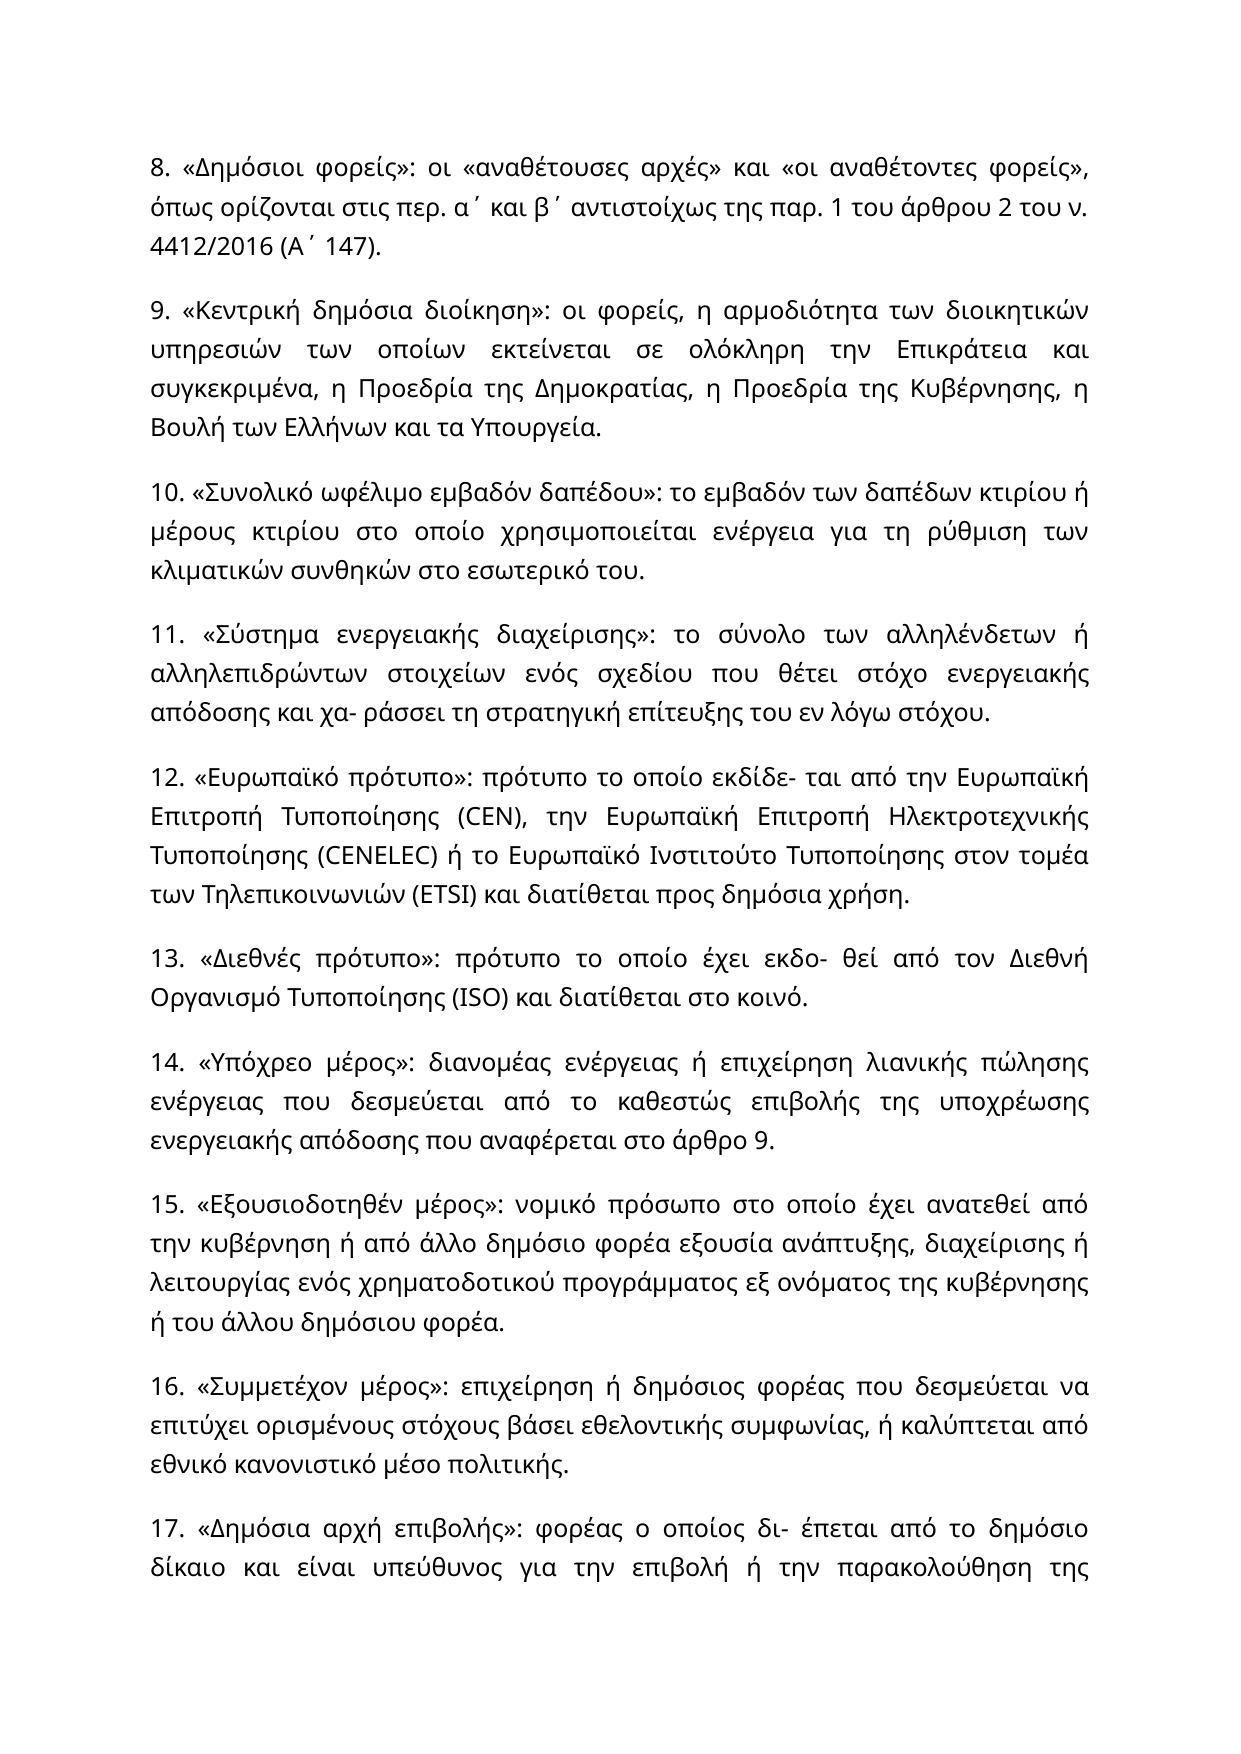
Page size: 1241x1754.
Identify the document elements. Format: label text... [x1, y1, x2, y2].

text 16. «Συμμετέχον μέρος»: επιχείρηση ή δημόσιος φορέας που δεσμεύεται να επιτύχει ορισμένους στόχους βάσει εθελοντικής συμφωνίας, ή καλύπτεται από εθνικό κανονιστικό μέσο πολιτικής. [150, 1368, 1090, 1481]
text 15. «Εξουσιοδοτηθέν μέρος»: νομικό πρόσωπο στο οποίο έχει ανατεθεί από την κυβέρνηση ή από άλλο δημόσιο φορέα εξουσία ανάπτυξης, διαχείρισης ή λειτουργίας ενός χρηματοδοτικού προγράμματος εξ ονόματος της κυβέρνησης ή του άλλου δημόσιου φορέα. [150, 1187, 1090, 1338]
text 13. «Διεθνές πρότυπο»: πρότυπο το οποίο έχει εκδο- θεί από τον Διεθνή Οργανισμό Τυποποίησης (ISO) και διατίθεται στο κοινό. [150, 941, 1090, 1014]
text 14. «Υπόχρεο μέρος»: διανομέας ενέργειας ή επιχείρηση λιανικής πώλησης ενέργειας που δεσμεύεται από το καθεστώς επιβολής της υποχρέωσης ενεργειακής απόδοσης που αναφέρεται στο άρθρο 9. [150, 1044, 1090, 1157]
text 10. «Συνολικό ωφέλιμο εμβαδόν δαπέδου»: το εμβαδόν των δαπέδων κτιρίου ή μέρους κτιρίου στο οποίο χρησιμοποιείται ενέργεια για τη ρύθμιση των κλιματικών συνθηκών στο εσωτερικό του. [150, 474, 1090, 587]
text 8. «Δημόσιοι φορείς»: οι «αναθέτουσες αρχές» και «οι αναθέτοντες φορείς», όπως ορίζονται στις περ. α΄ και β΄ αντιστοίχως της παρ. 1 του άρθρου 2 του ν. 4412/2016 (Α΄ 147). [150, 150, 1090, 262]
text 12. «Ευρωπαϊκό πρότυπο»: πρότυπο το οποίο εκδίδε- ται από την Ευρωπαϊκή Επιτροπή Τυποποίησης (CEN), την Ευρωπαϊκή Επιτροπή Ηλεκτροτεχνικής Τυποποίησης (CENELEC) ή το Ευρωπαϊκό Ινστιτούτο Τυποποίησης στον τομέα των Τηλεπικοινωνιών (ETSI) και διατίθεται προς δημόσια χρήση. [150, 759, 1090, 911]
text 11. «Σύστημα ενεργειακής διαχείρισης»: το σύνολο των αλληλένδετων ή αλληλεπιδρώντων στοιχείων ενός σχεδίου που θέτει στόχο ενεργειακής απόδοσης και χα- ράσσει τη στρατηγική επίτευξης του εν λόγω στόχου. [150, 617, 1090, 729]
text 17. «Δημόσια αρχή επιβολής»: φορέας ο οποίος δι- έπεται από το δημόσιο δίκαιο και είναι υπεύθυνος για την επιβολή ή την παρακολούθηση της [150, 1511, 1090, 1584]
text 9. «Κεντρική δημόσια διοίκηση»: οι φορείς, η αρμοδιότητα των διοικητικών υπηρεσιών των οποίων εκτείνεται σε ολόκληρη την Επικράτεια και συγκεκριμένα, η Προεδρία της Δημοκρατίας, η Προεδρία της Κυβέρνησης, η Βουλή των Ελλήνων και τα Υπουργεία. [150, 292, 1090, 444]
